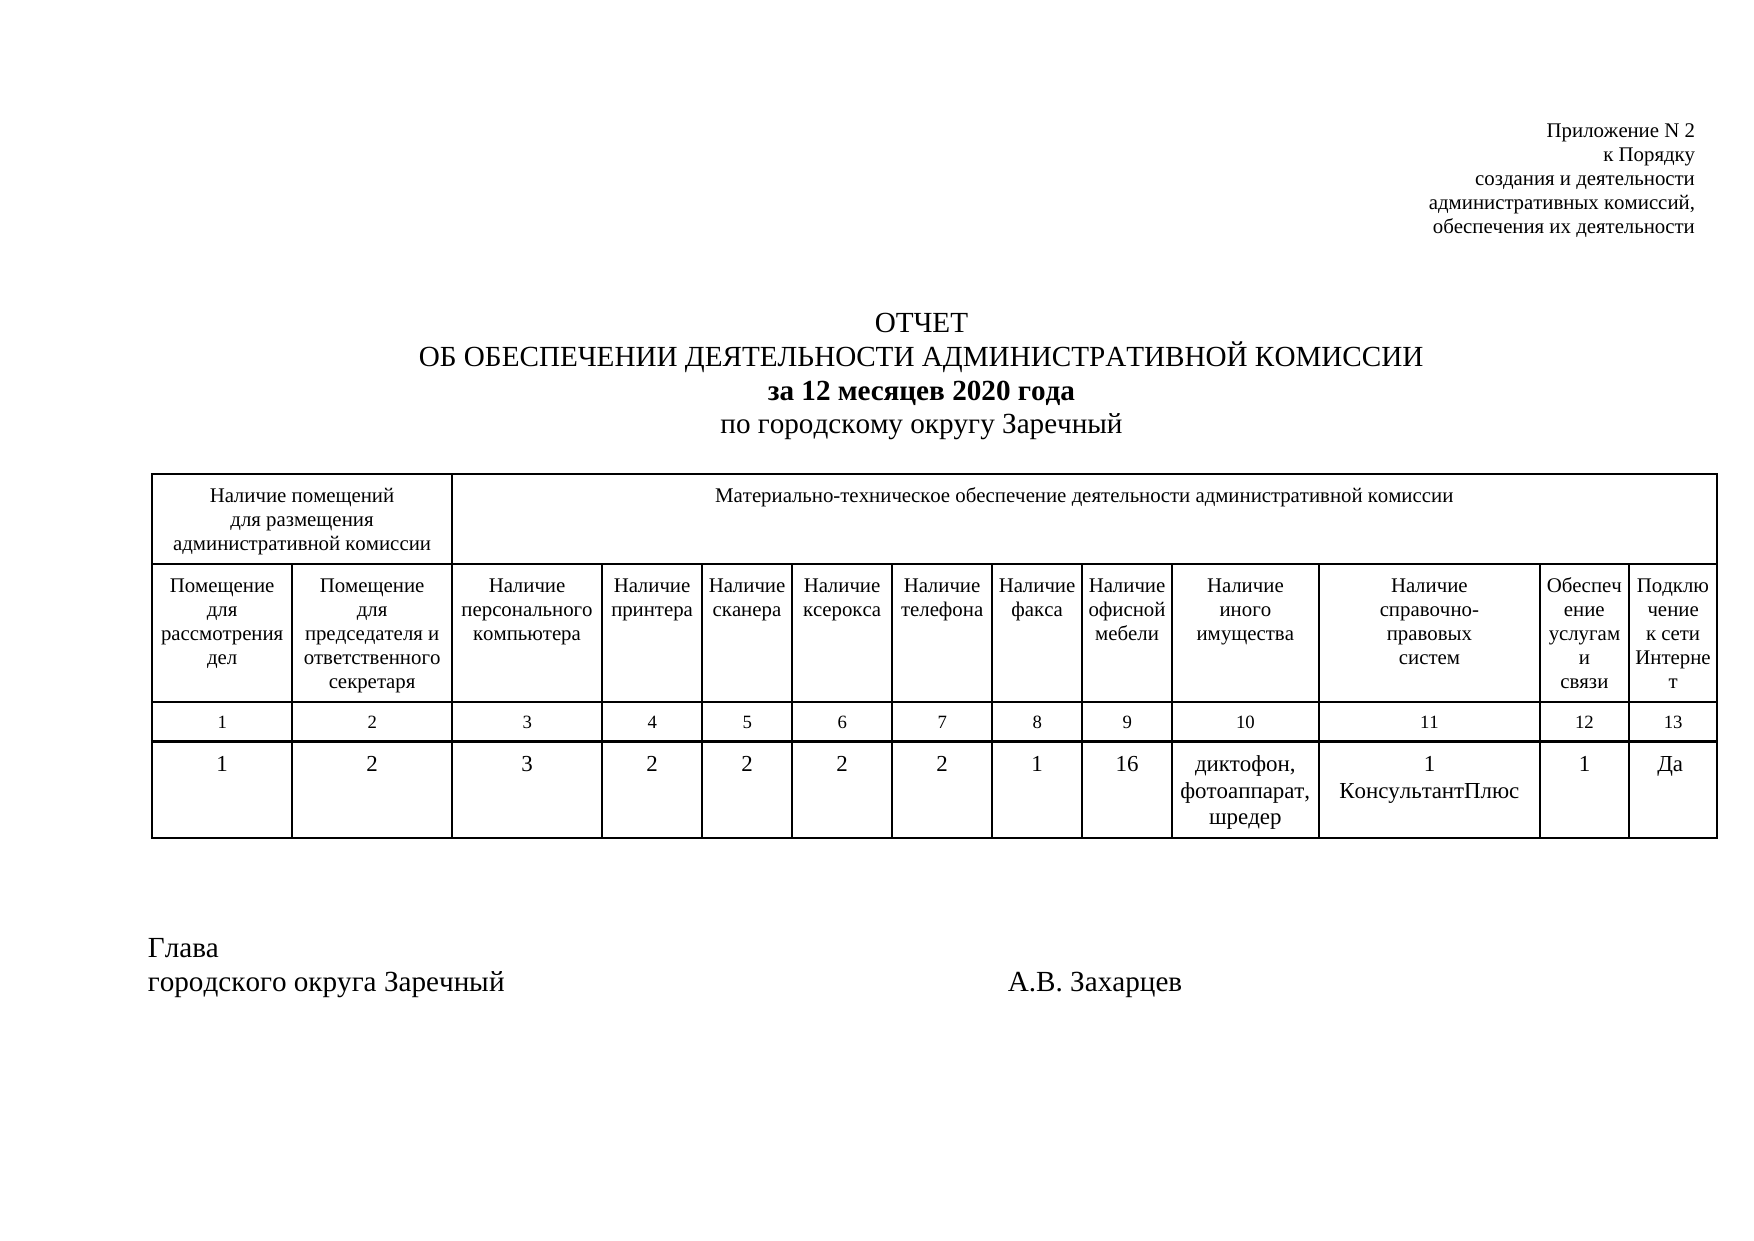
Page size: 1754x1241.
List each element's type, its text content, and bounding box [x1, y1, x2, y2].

table_cell Наличие телефона [893, 565, 991, 701]
table_cell 4 [603, 703, 701, 740]
text обеспечения их деятельности [148, 214, 1695, 238]
table_cell 9 [1083, 703, 1171, 740]
text по городскому округу Заречный [148, 406, 1695, 440]
table_cell 2 [293, 743, 451, 837]
table_cell 1 [153, 743, 291, 837]
table_cell 2 [603, 743, 701, 837]
table_header Наличие помещений для размещения административной комиссии [153, 475, 451, 563]
table_cell 1 [153, 703, 291, 740]
table_cell Наличие принтера [603, 565, 701, 701]
table_cell 3 [453, 703, 601, 740]
table_cell 2 [703, 743, 791, 837]
table_cell Наличие справочно- правовых систем [1320, 565, 1539, 701]
table_cell 16 [1083, 743, 1171, 837]
table_cell Помещение для рассмотрения дел [153, 565, 291, 701]
table_cell 1 КонсультантПлюс [1320, 743, 1539, 837]
table_cell 1 [993, 743, 1081, 837]
table_cell Наличие ксерокса [793, 565, 891, 701]
table_cell 8 [993, 703, 1081, 740]
table_cell Наличие офисной мебели [1083, 565, 1171, 701]
table_cell 2 [893, 743, 991, 837]
table_cell Наличие факса [993, 565, 1081, 701]
table_cell 6 [793, 703, 891, 740]
table_cell Помещение для председателя и ответственного секретаря [293, 565, 451, 701]
table_cell 3 [453, 743, 601, 837]
table_cell 12 [1541, 703, 1628, 740]
table_cell Наличие персонального компьютера [453, 565, 601, 701]
text за 12 месяцев 2020 года [148, 373, 1695, 406]
text городского округа Заречный А.В. Захарцев [148, 964, 1695, 997]
table_header Материально-техническое обеспечение деятельности административной комиссии [453, 475, 1716, 563]
text Приложение N 2 [148, 118, 1695, 142]
table_cell Да [1630, 743, 1716, 837]
table_cell 11 [1320, 703, 1539, 740]
table_cell Наличие иного имущества [1173, 565, 1318, 701]
table_cell 1 [1541, 743, 1628, 837]
table_cell 5 [703, 703, 791, 740]
table_cell 2 [793, 743, 891, 837]
table_cell диктофон, фотоаппарат, шредер [1173, 743, 1318, 837]
text создания и деятельности [148, 166, 1695, 190]
table_cell Наличие сканера [703, 565, 791, 701]
text административных комиссий, [148, 190, 1695, 214]
table_cell 2 [293, 703, 451, 740]
table_cell Обеспечение услугами связи [1541, 565, 1628, 701]
text Глава [148, 930, 1695, 964]
text ОТЧЕТ [148, 306, 1695, 339]
table_cell 7 [893, 703, 991, 740]
text к Порядку [148, 142, 1695, 166]
table_cell 10 [1173, 703, 1318, 740]
text ОБ ОБЕСПЕЧЕНИИ ДЕЯТЕЛЬНОСТИ АДМИНИСТРАТИВНОЙ КОМИССИИ [148, 339, 1695, 373]
table_cell Подключение к сети Интернет [1630, 565, 1716, 701]
table_cell 13 [1630, 703, 1716, 740]
